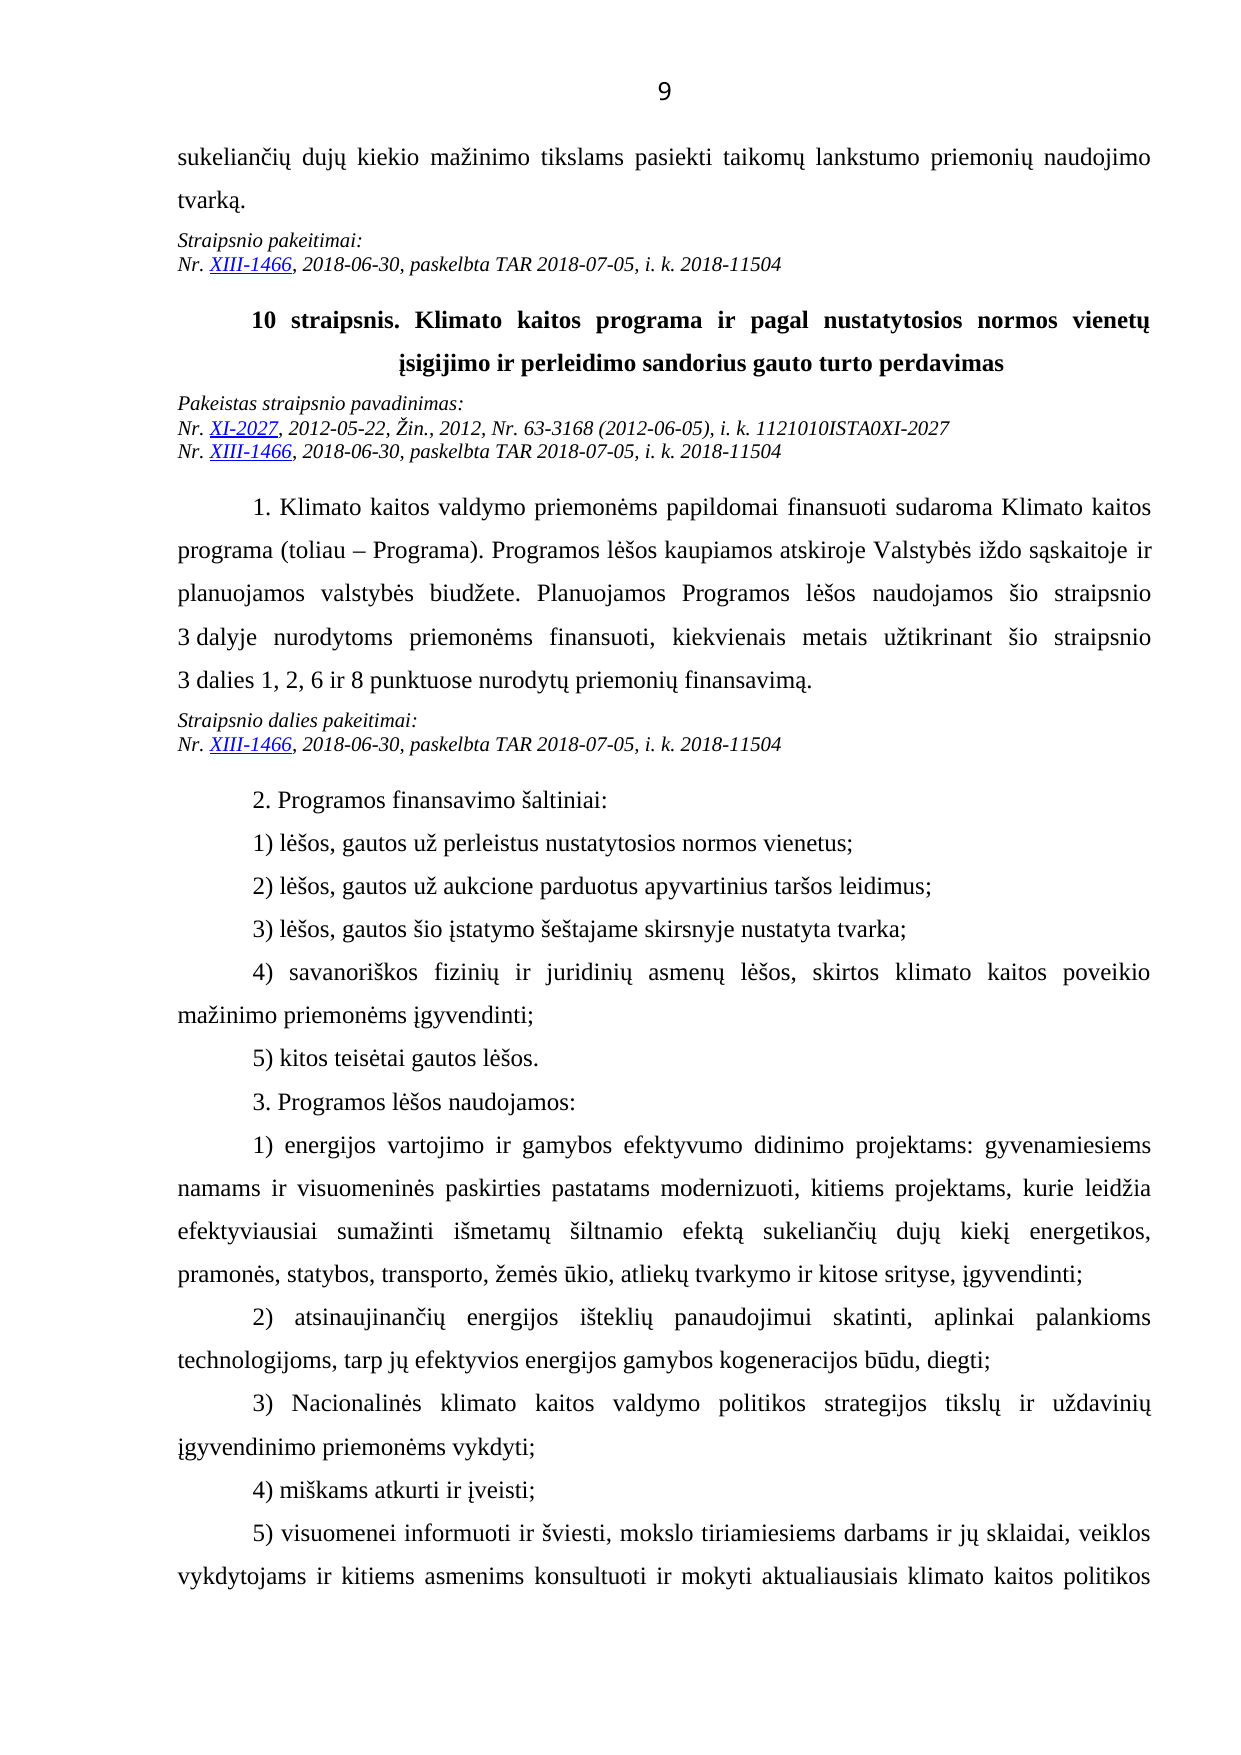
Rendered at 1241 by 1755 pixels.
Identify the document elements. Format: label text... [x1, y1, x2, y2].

text 1) energijos vartojimo ir gamybos efektyvumo didinimo projektams: gyvenamiesiems namams ir visuomeninės paskirties pastatams modernizuoti, kitiems projektams, kurie leidžia efektyviausiai sumažinti išmetamų šiltnamio efektą sukeliančių dujų kiekį energetikos, pramonės, statybos, transporto, žemės ūkio, atliekų tvarkymo ir kitose srityse, įgyvendinti; [177, 1130, 1152, 1288]
text 2. Programos finansavimo šaltiniai: [177, 785, 1152, 813]
text Pakeistas straipsnio pavadinimas: [177, 391, 1152, 415]
text 1) lėšos, gautos už perleistus nustatytosios normos vienetus; [177, 828, 1152, 857]
text 10 straipsnis. Klimato kaitos programa ir pagal nustatytosios normos vienetų įsigijimo ir perleidimo sandorius gauto turto perdavimas [251, 305, 1152, 377]
text 3) lėšos, gautos šio įstatymo šeštajame skirsnyje nustatyta tvarka; [177, 914, 1152, 943]
text Nr. XIII-1466, 2018-06-30, paskelbta TAR 2018-07-05, i. k. 2018-11504 [177, 439, 1152, 463]
text 1. Klimato kaitos valdymo priemonėms papildomai finansuoti sudaroma Klimato kaitos programa (toliau – Programa). Programos lėšos kaupiamos atskiroje Valstybės iždo sąskaitoje ir planuojamos valstybės biudžete. Planuojamos Programos lėšos naudojamos šio straipsnio 3 dalyje nurodytoms priemonėms finansuoti, kiekvienais metais užtikrinant šio straipsnio 3 dalies 1, 2, 6 ir 8 punktuose nurodytų priemonių finansavimą. [177, 492, 1152, 693]
text sukeliančių dujų kiekio mažinimo tikslams pasiekti taikomų lankstumo priemonių naudojimo tvarką. [177, 142, 1152, 214]
text 5) kitos teisėtai gautos lėšos. [177, 1043, 1152, 1072]
text 2) atsinaujinančių energijos išteklių panaudojimui skatinti, aplinkai palankioms technologijoms, tarp jų efektyvios energijos gamybos kogeneracijos būdu, diegti; [177, 1302, 1152, 1374]
text 4) savanoriškos fizinių ir juridinių asmenų lėšos, skirtos klimato kaitos poveikio mažinimo priemonėms įgyvendinti; [177, 957, 1152, 1029]
text Nr. XI-2027, 2012-05-22, Žin., 2012, Nr. 63-3168 (2012-06-05), i. k. 1121010ISTA0XI-2027 [177, 415, 1152, 439]
text Straipsnio pakeitimai: [177, 228, 1152, 252]
text Nr. XIII-1466, 2018-06-30, paskelbta TAR 2018-07-05, i. k. 2018-11504 [177, 732, 1152, 756]
text Nr. XIII-1466, 2018-06-30, paskelbta TAR 2018-07-05, i. k. 2018-11504 [177, 252, 1152, 276]
text 2) lėšos, gautos už aukcione parduotus apyvartinius taršos leidimus; [177, 871, 1152, 900]
text 3) Nacionalinės klimato kaitos valdymo politikos strategijos tikslų ir uždavinių įgyvendinimo priemonėms vykdyti; [177, 1388, 1152, 1460]
text 4) miškams atkurti ir įveisti; [177, 1475, 1152, 1503]
text 5) visuomenei informuoti ir šviesti, mokslo tiriamiesiems darbams ir jų sklaidai, veiklos vykdytojams ir kitiems asmenims konsultuoti ir mokyti aktualiausiais klimato kaitos politikos [177, 1518, 1152, 1590]
text 3. Programos lėšos naudojamos: [177, 1087, 1152, 1115]
text Straipsnio dalies pakeitimai: [177, 708, 1152, 732]
